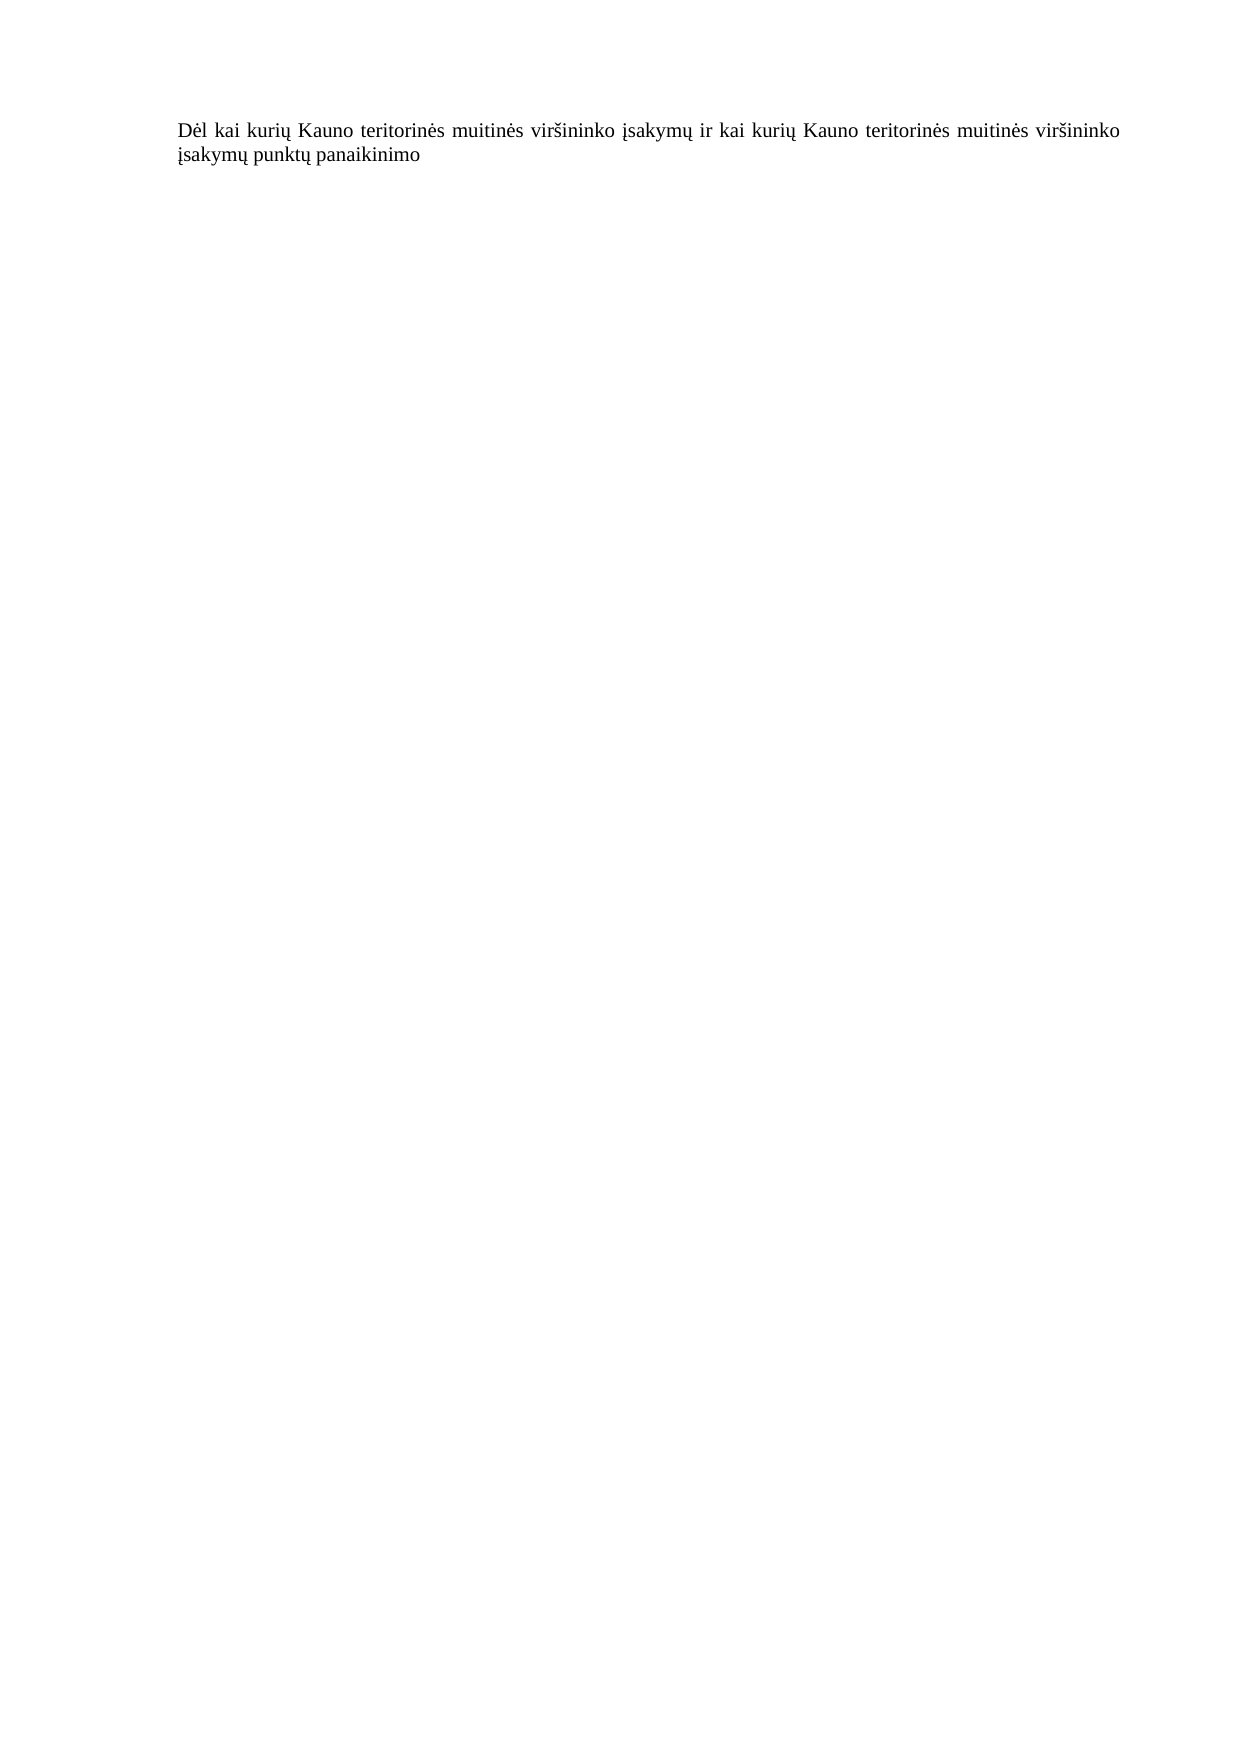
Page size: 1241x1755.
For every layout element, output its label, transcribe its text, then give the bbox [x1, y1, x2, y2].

text Dėl kai kurių Kauno teritorinės muitinės viršininko įsakymų ir kai kurių Kauno teritorinės muitinės viršininko įsakymų punktų panaikinimo [177, 118, 1122, 166]
